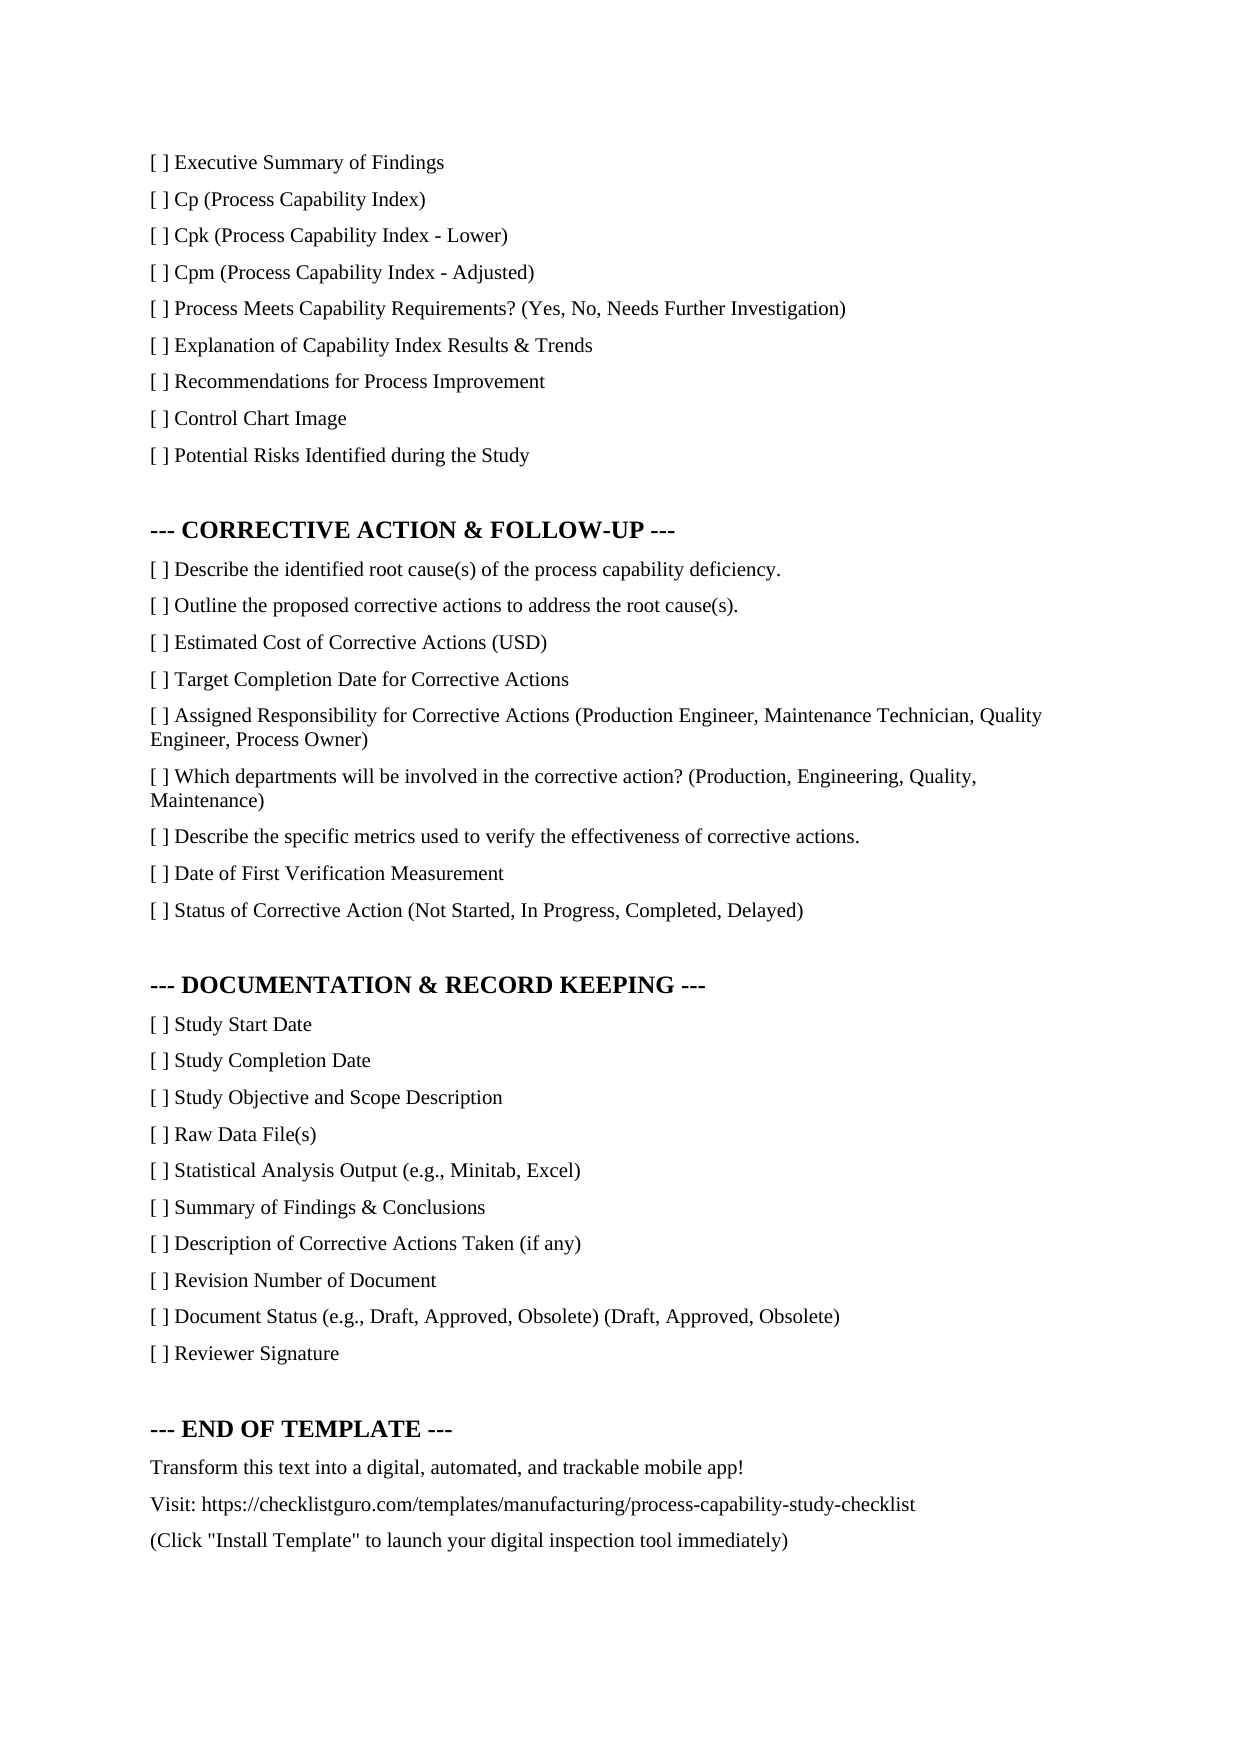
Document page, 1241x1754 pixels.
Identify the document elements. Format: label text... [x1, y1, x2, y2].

text [ ] Description of Corrective Actions Taken (if any) [150, 1231, 1090, 1255]
text --- CORRECTIVE ACTION & FOLLOW-UP --- [150, 516, 1090, 544]
text [ ] Cpk (Process Capability Index - Lower) [150, 223, 1090, 247]
text [ ] Executive Summary of Findings [150, 150, 1090, 174]
text [ ] Process Meets Capability Requirements? (Yes, No, Needs Further Investigation) [150, 296, 1090, 320]
text [ ] Raw Data File(s) [150, 1122, 1090, 1146]
text [ ] Date of First Verification Measurement [150, 861, 1090, 885]
text [ ] Target Completion Date for Corrective Actions [150, 667, 1090, 691]
text [ ] Statistical Analysis Output (e.g., Minitab, Excel) [150, 1158, 1090, 1182]
text [ ] Recommendations for Process Improvement [150, 369, 1090, 393]
text [ ] Cpm (Process Capability Index - Adjusted) [150, 260, 1090, 284]
text [ ] Cp (Process Capability Index) [150, 187, 1090, 211]
text [ ] Control Chart Image [150, 406, 1090, 430]
text [ ] Estimated Cost of Corrective Actions (USD) [150, 630, 1090, 654]
text [ ] Study Objective and Scope Description [150, 1085, 1090, 1109]
text [ ] Outline the proposed corrective actions to address the root cause(s). [150, 593, 1090, 617]
text [ ] Potential Risks Identified during the Study [150, 442, 1090, 467]
text [ ] Document Status (e.g., Draft, Approved, Obsolete) (Draft, Approved, Obsolete) [150, 1304, 1090, 1328]
text [ ] Explanation of Capability Index Results & Trends [150, 333, 1090, 357]
text [ ] Study Start Date [150, 1012, 1090, 1036]
text (Click "Install Template" to launch your digital inspection tool immediately) [150, 1528, 1090, 1552]
text [ ] Reviewer Signature [150, 1341, 1090, 1365]
text [ ] Which departments will be involved in the corrective action? (Production, Engineering, Quality, Maintenance) [150, 764, 1090, 812]
text [ ] Describe the specific metrics used to verify the effectiveness of corrective actions. [150, 824, 1090, 848]
text [ ] Assigned Responsibility for Corrective Actions (Production Engineer, Maintenance Technician, Quality Engineer, Process Owner) [150, 703, 1090, 751]
text [ ] Status of Corrective Action (Not Started, In Progress, Completed, Delayed) [150, 897, 1090, 922]
text [ ] Revision Number of Document [150, 1268, 1090, 1292]
text --- DOCUMENTATION & RECORD KEEPING --- [150, 971, 1090, 999]
text --- END OF TEMPLATE --- [150, 1414, 1090, 1443]
text [ ] Describe the identified root cause(s) of the process capability deficiency. [150, 557, 1090, 581]
text [ ] Summary of Findings & Conclusions [150, 1195, 1090, 1219]
text [ ] Study Completion Date [150, 1048, 1090, 1072]
text Transform this text into a digital, automated, and trackable mobile app! [150, 1455, 1090, 1479]
text Visit: https://checklistguro.com/templates/manufacturing/process-capability-study-checklist [150, 1492, 1090, 1516]
